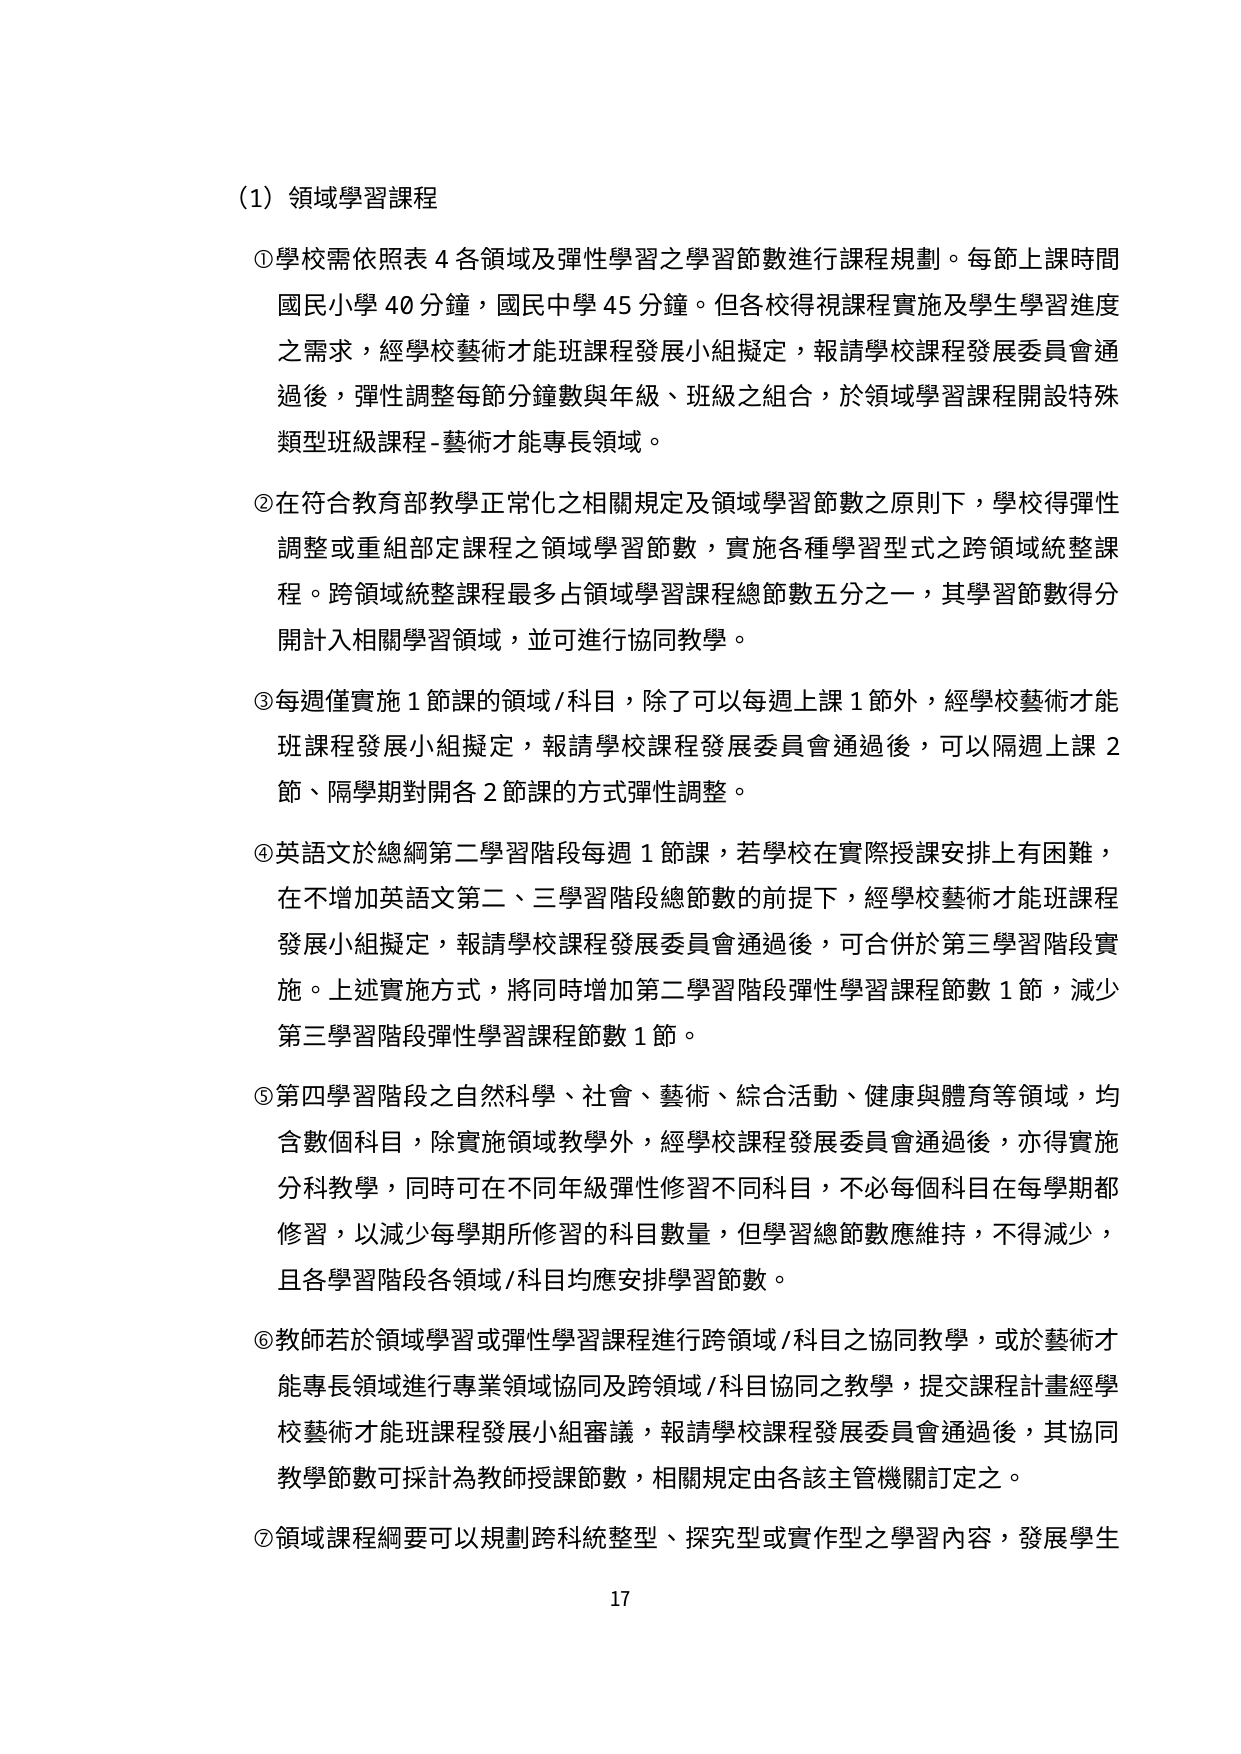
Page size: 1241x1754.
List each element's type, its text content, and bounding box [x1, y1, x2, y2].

text （1）領域學習課程 [208, 171, 1120, 217]
text 每週僅實施1節課的領域/科目，除了可以每週上課1節外，經學校藝術才能班課程發展小組擬定，報請學校課程發展委員會通過後，可以隔週上課2節、隔學期對開各2節課的方式彈性調整。 [252, 673, 1120, 811]
text 教師若於領域學習或彈性學習課程進行跨領域/科目之協同教學，或於藝術才能專長領域進行專業領域協同及跨領域/科目協同之教學，提交課程計畫經學校藝術才能班課程發展小組審議，報請學校課程發展委員會通過後，其協同教學節數可採計為教師授課節數，相關規定由各該主管機關訂定之。 [252, 1313, 1120, 1496]
text 學校需依照表4各領域及彈性學習之學習節數進行課程規劃。每節上課時間國民小學40分鐘，國民中學45分鐘。但各校得視課程實施及學生學習進度之需求，經學校藝術才能班課程發展小組擬定，報請學校課程發展委員會通過後，彈性調整每節分鐘數與年級、班級之組合，於領域學習課程開設特殊類型班級課程-藝術才能專長領域。 [252, 232, 1120, 461]
text 在符合教育部教學正常化之相關規定及領域學習節數之原則下，學校得彈性調整或重組部定課程之領域學習節數，實施各種學習型式之跨領域統整課程。跨領域統整課程最多占領域學習課程總節數五分之一，其學習節數得分開計入相關學習領域，並可進行協同教學。 [252, 475, 1120, 659]
text 英語文於總綱第二學習階段每週1節課，若學校在實際授課安排上有困難，在不增加英語文第二、三學習階段總節數的前提下，經學校藝術才能班課程發展小組擬定，報請學校課程發展委員會通過後，可合併於第三學習階段實施。上述實施方式，將同時增加第二學習階段彈性學習課程節數1節，減少第三學習階段彈性學習課程節數1節。 [252, 825, 1120, 1054]
text 第四學習階段之自然科學、社會、藝術、綜合活動、健康與體育等領域，均含數個科目，除實施領域教學外，經學校課程發展委員會通過後，亦得實施分科教學，同時可在不同年級彈性修習不同科目，不必每個科目在每學期都修習，以減少每學期所修習的科目數量，但學習總節數應維持，不得減少，且各學習階段各領域/科目均應安排學習節數。 [252, 1069, 1120, 1298]
text 領域課程綱要可以規劃跨科統整型、探究型或實作型之學習內容，發展學生 [252, 1511, 1120, 1557]
